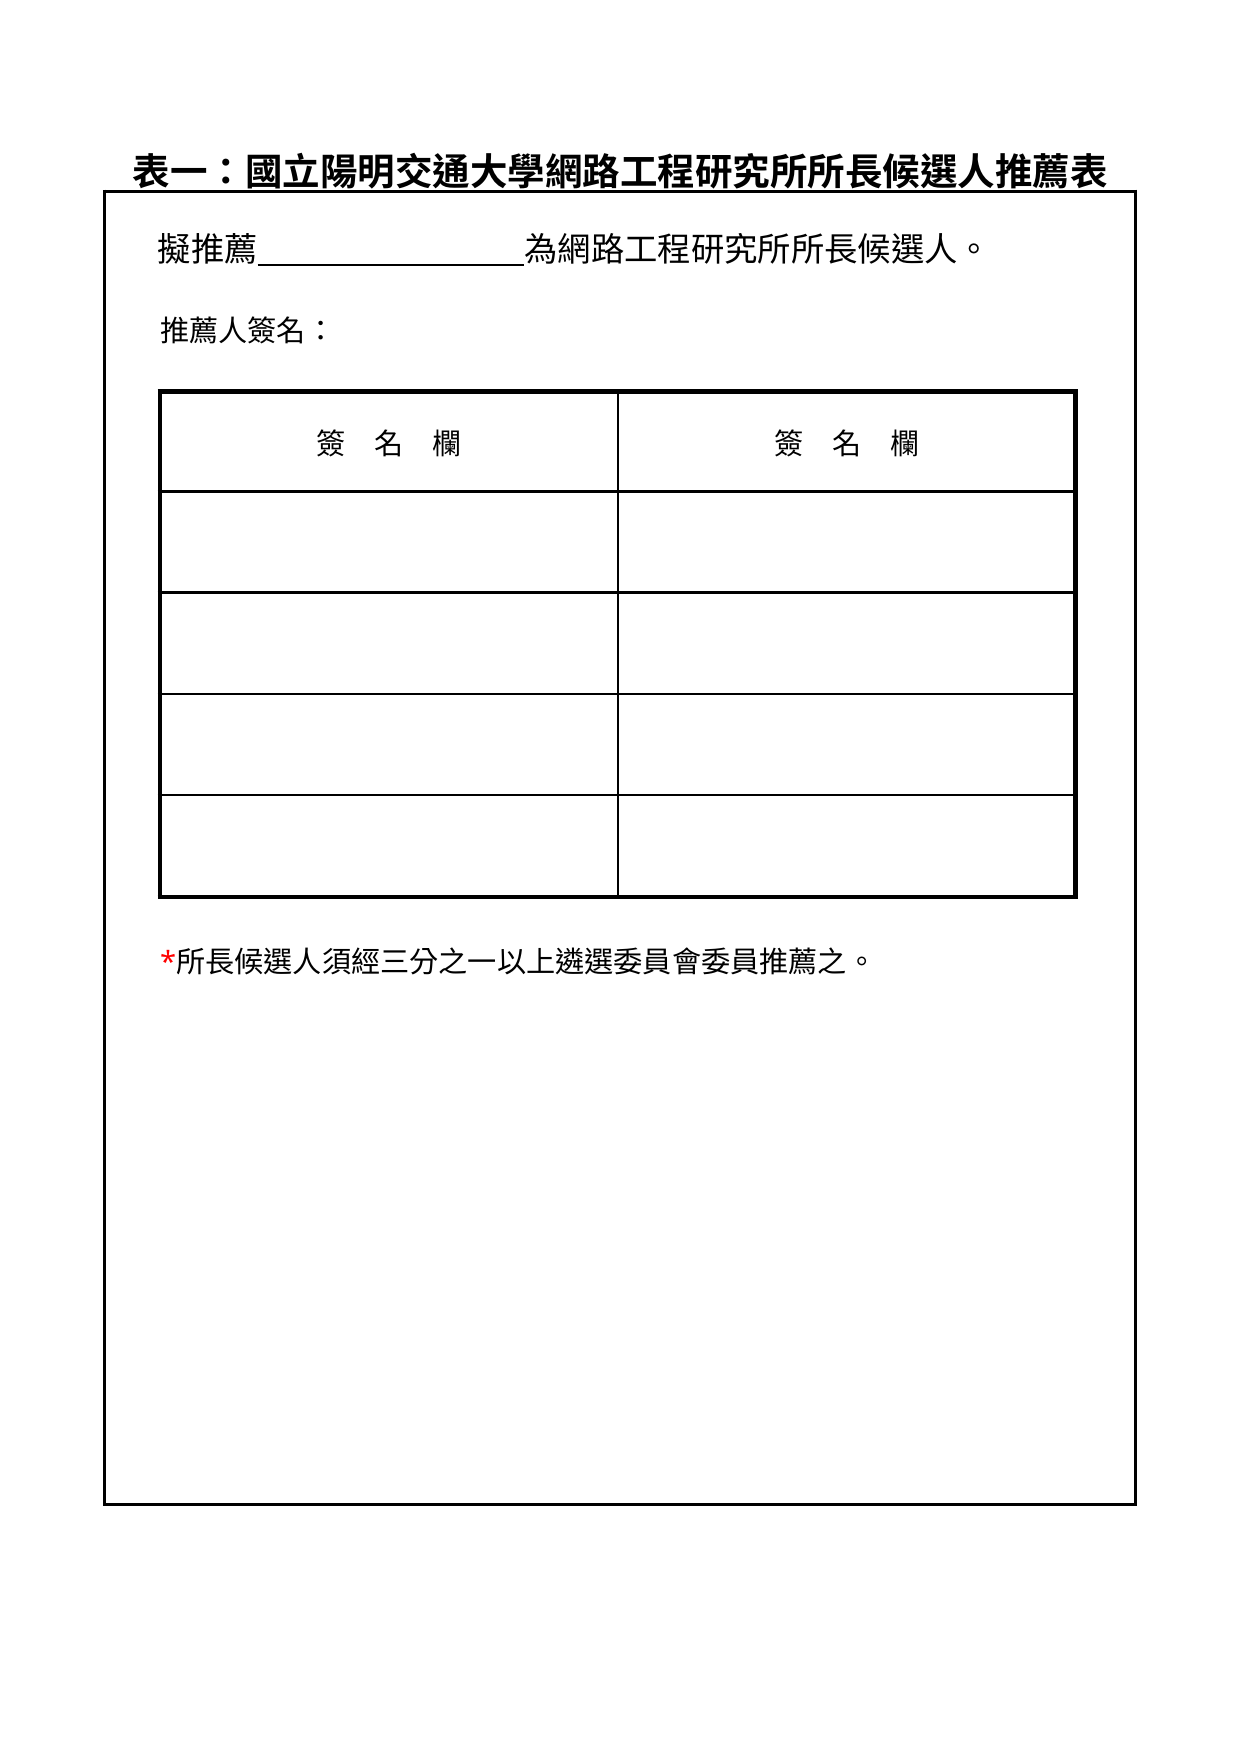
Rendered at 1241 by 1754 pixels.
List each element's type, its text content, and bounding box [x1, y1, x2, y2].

text 表一：國立陽明交通大學網路工程研究所所長候選人推薦表 [118, 127, 1122, 189]
table_cell [162, 695, 617, 793]
table_cell [619, 796, 1073, 894]
table_cell [162, 493, 617, 591]
table_header 簽 名 欄 [162, 394, 617, 490]
table_cell [619, 493, 1073, 591]
table_cell [619, 594, 1073, 692]
table_cell [162, 796, 617, 894]
table_cell [162, 594, 617, 692]
table_header 擬推薦 為網路工程研究所所長候選人。 推薦人簽名： *所長候選人須經三分之一以上遴選委員會委員推薦之。 [106, 193, 1134, 1503]
table_cell [619, 695, 1073, 793]
table_header 簽 名 欄 [619, 394, 1073, 490]
